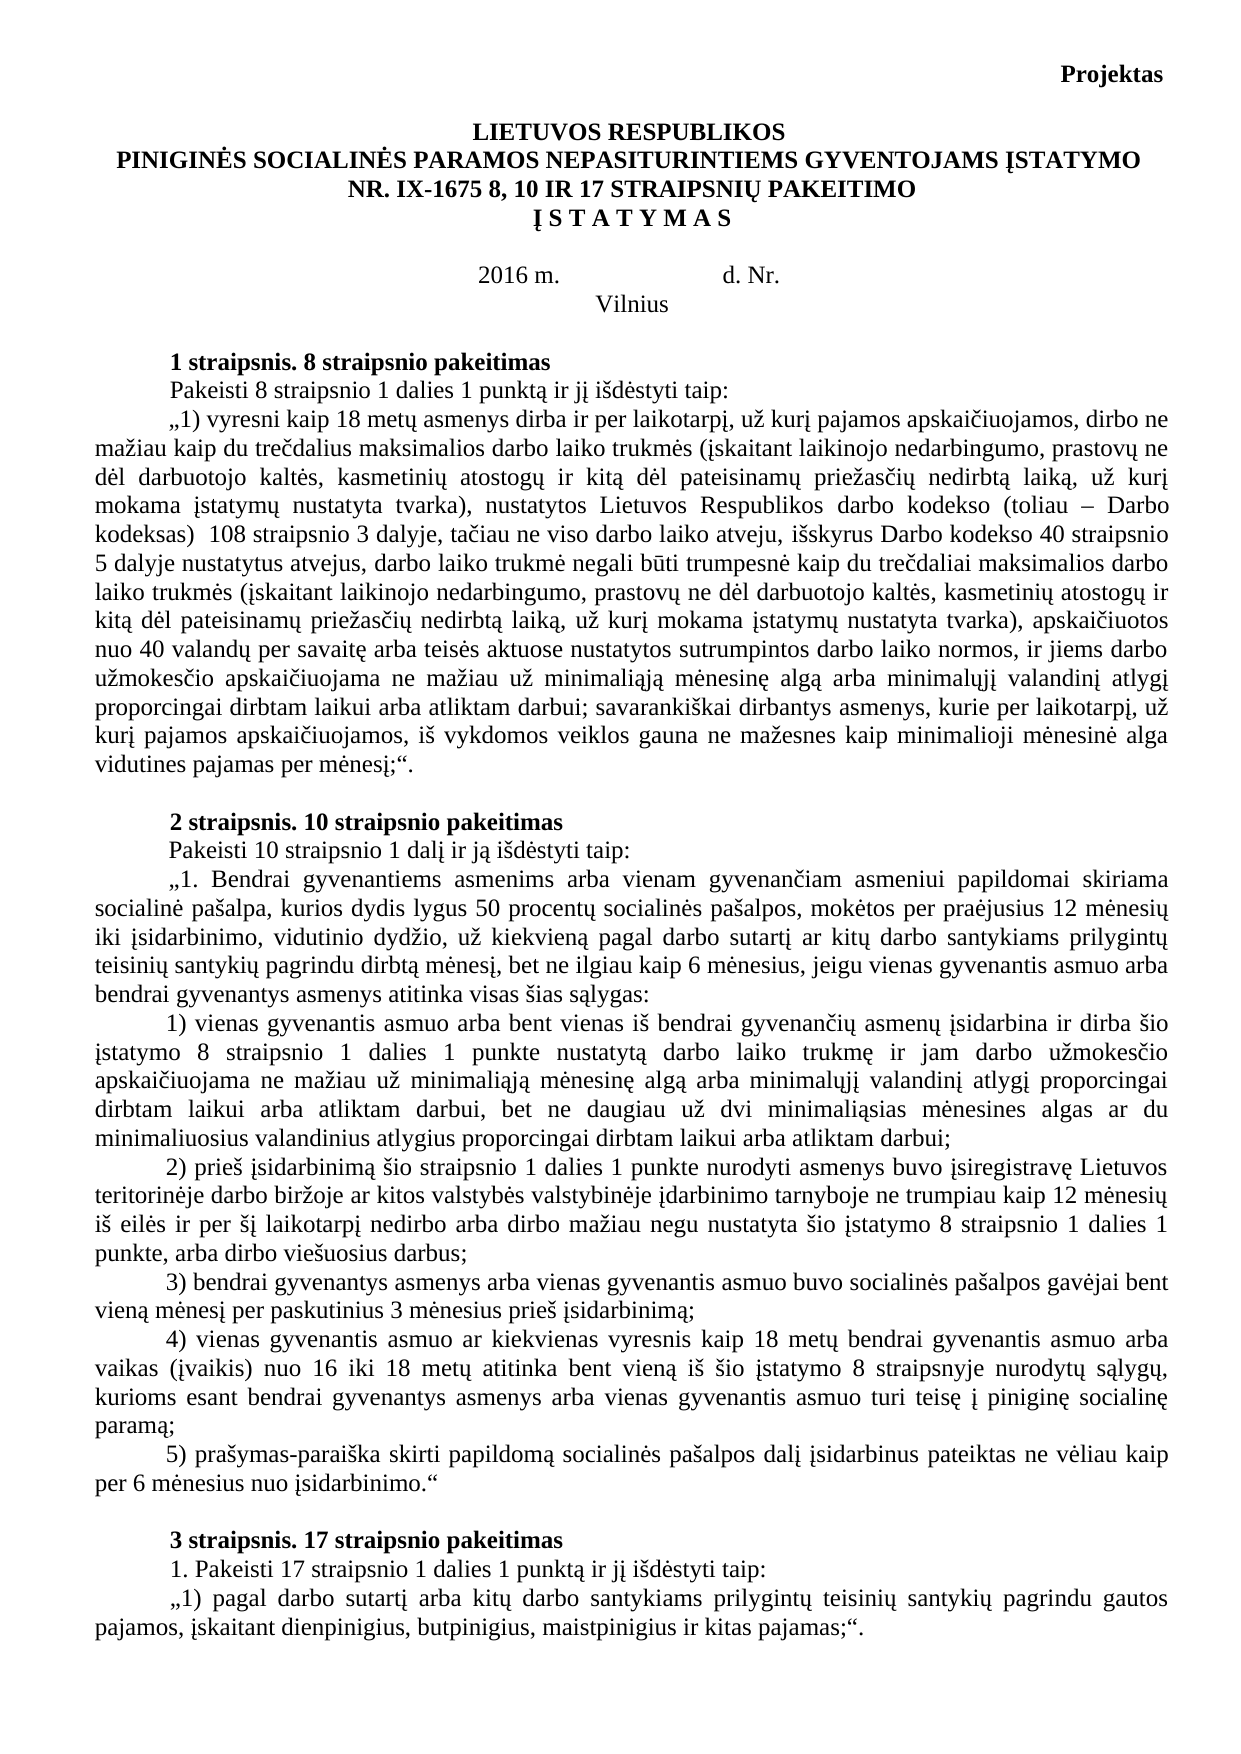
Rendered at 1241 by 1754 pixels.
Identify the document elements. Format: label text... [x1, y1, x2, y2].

text NR. IX-1675 8, 10 IR 17 STRAIPSNIŲ PAKEITIMO [94, 174, 1169, 203]
text „1. Bendrai gyvenantiems asmenims arba vienam gyvenančiam asmeniui papildomai skiriama socialinė pašalpa, kurios dydis lygus 50 procentų socialinės pašalpos, mokėtos per praėjusius 12 mėnesių iki įsidarbinimo, vidutinio dydžio, už kiekvieną pagal darbo sutartį ar kitų darbo santykiams prilygintų teisinių santykių pagrindu dirbtą mėnesį, bet ne ilgiau kaip 6 mėnesius, jeigu vienas gyvenantis asmuo arba bendrai gyvenantys asmenys atitinka visas šias sąlygas: [94, 864, 1169, 1008]
text Pakeisti 8 straipsnio 1 dalies 1 punktą ir jį išdėstyti taip: [94, 375, 1169, 404]
text 1. Pakeisti 17 straipsnio 1 dalies 1 punktą ir jį išdėstyti taip: [94, 1554, 1169, 1583]
text Pakeisti 10 straipsnio 1 dalį ir ją išdėstyti taip: [94, 835, 1169, 864]
text Projektas [94, 59, 1169, 88]
text 5) prašymas-paraiška skirti papildomą socialinės pašalpos dalį įsidarbinus pateiktas ne vėliau kaip per 6 mėnesius nuo įsidarbinimo.“ [94, 1439, 1169, 1497]
text „1) vyresni kaip 18 metų asmenys dirba ir per laikotarpį, už kurį pajamos apskaičiuojamos, dirbo ne mažiau kaip du trečdalius maksimalios darbo laiko trukmės (įskaitant laikinojo nedarbingumo, prastovų ne dėl darbuotojo kaltės, kasmetinių atostogų ir kitą dėl pateisinamų priežasčių nedirbtą laiką, už kurį mokama įstatymų nustatyta tvarka), nustatytos Lietuvos Respublikos darbo kodekso (toliau – Darbo kodeksas) 108 straipsnio 3 dalyje, tačiau ne viso darbo laiko atveju, išskyrus Darbo kodekso 40 straipsnio 5 dalyje nustatytus atvejus, darbo laiko trukmė negali būti trumpesnė kaip du trečdaliai maksimalios darbo laiko trukmės (įskaitant laikinojo nedarbingumo, prastovų ne dėl darbuotojo kaltės, kasmetinių atostogų ir kitą dėl pateisinamų priežasčių nedirbtą laiką, už kurį mokama įstatymų nustatyta tvarka), apskaičiuotos nuo 40 valandų per savaitę arba teisės aktuose nustatytos sutrumpintos darbo laiko normos, ir jiems darbo užmokesčio apskaičiuojama ne mažiau už minimaliąją mėnesinę algą arba minimalųjį valandinį atlygį proporcingai dirbtam laikui arba atliktam darbui; savarankiškai dirbantys asmenys, kurie per laikotarpį, už kurį pajamos apskaičiuojamos, iš vykdomos veiklos gauna ne mažesnes kaip minimalioji mėnesinė alga vidutines pajamas per mėnesį;“. [94, 404, 1169, 778]
text Vilnius [94, 289, 1169, 318]
text 1) vienas gyvenantis asmuo arba bent vienas iš bendrai gyvenančių asmenų įsidarbina ir dirba šio įstatymo 8 straipsnio 1 dalies 1 punkte nustatytą darbo laiko trukmę ir jam darbo užmokesčio apskaičiuojama ne mažiau už minimaliąją mėnesinę algą arba minimalųjį valandinį atlygį proporcingai dirbtam laikui arba atliktam darbui, bet ne daugiau už dvi minimaliąsias mėnesines algas ar du minimaliuosius valandinius atlygius proporcingai dirbtam laikui arba atliktam darbui; [94, 1008, 1169, 1152]
text 4) vienas gyvenantis asmuo ar kiekvienas vyresnis kaip 18 metų bendrai gyvenantis asmuo arba vaikas (įvaikis) nuo 16 iki 18 metų atitinka bent vieną iš šio įstatymo 8 straipsnyje nurodytų sąlygų, kurioms esant bendrai gyvenantys asmenys arba vienas gyvenantis asmuo turi teisę į piniginę socialinę paramą; [94, 1324, 1169, 1439]
text „1) pagal darbo sutartį arba kitų darbo santykiams prilygintų teisinių santykių pagrindu gautos pajamos, įskaitant dienpinigius, butpinigius, maistpinigius ir kitas pajamas;“. [94, 1583, 1169, 1640]
text Į S T A T Y M A S [94, 203, 1169, 232]
text 2) prieš įsidarbinimą šio straipsnio 1 dalies 1 punkte nurodyti asmenys buvo įsiregistravę Lietuvos teritorinėje darbo biržoje ar kitos valstybės valstybinėje įdarbinimo tarnyboje ne trumpiau kaip 12 mėnesių iš eilės ir per šį laikotarpį nedirbo arba dirbo mažiau negu nustatyta šio įstatymo 8 straipsnio 1 dalies 1 punkte, arba dirbo viešuosius darbus; [94, 1152, 1169, 1267]
text 3) bendrai gyvenantys asmenys arba vienas gyvenantis asmuo buvo socialinės pašalpos gavėjai bent vieną mėnesį per paskutinius 3 mėnesius prieš įsidarbinimą; [94, 1267, 1169, 1324]
text PINIGINĖS SOCIALINĖS PARAMOS NEPASITURINTIEMS GYVENTOJAMS ĮSTATYMO [94, 145, 1169, 174]
text 2 straipsnis. 10 straipsnio pakeitimas [94, 807, 1169, 835]
text 1 straipsnis. 8 straipsnio pakeitimas [94, 347, 1169, 375]
text LIETUVOS RESPUBLIKOS [94, 117, 1169, 145]
text 2016 m. d. Nr. [94, 260, 1169, 289]
text 3 straipsnis. 17 straipsnio pakeitimas [94, 1525, 1169, 1554]
